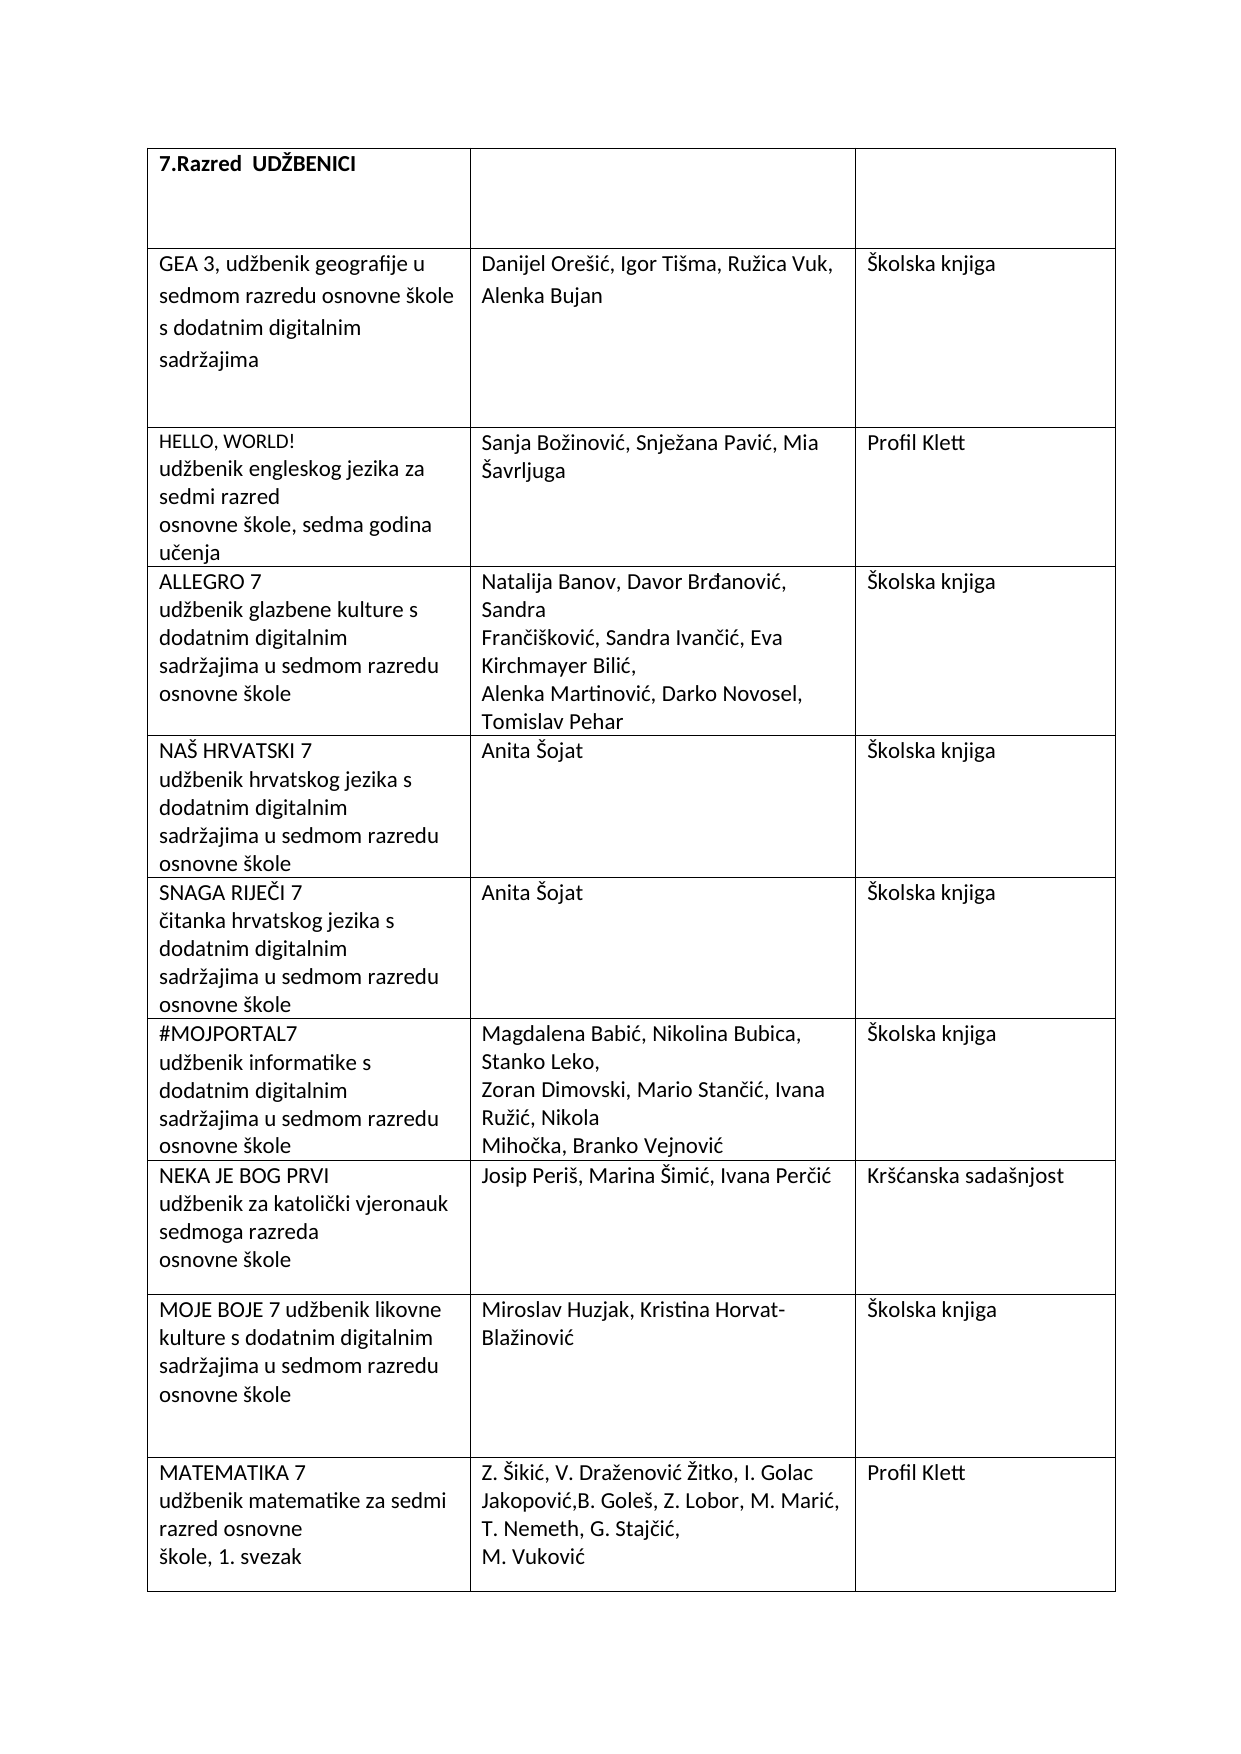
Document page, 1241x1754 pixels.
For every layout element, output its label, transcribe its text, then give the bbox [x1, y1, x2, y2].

table_cell Profil Klett [856, 428, 1115, 566]
table_cell Profil Klett [856, 1458, 1115, 1591]
table_header 7.Razred UDŽBENICI [148, 149, 470, 248]
table_cell ALLEGRO 7 udžbenik glazbene kulture s dodatnim digitalnim sadržajima u sedmom razredu osnovne škole [148, 567, 470, 735]
table_cell Anita Šojat [471, 736, 855, 877]
table_cell Školska knjiga [856, 249, 1115, 427]
table_cell Z. Šikić, V. Draženović Žitko, I. Golac Jakopović,B. Goleš, Z. Lobor, M. Marić, T. Nemeth, G. Stajčić, M. Vuković [471, 1458, 855, 1591]
table_cell HELLO, WORLD! udžbenik engleskog jezika za sedmi razred osnovne škole, sedma godina učenja [148, 428, 470, 566]
table_cell NEKA JE BOG PRVI udžbenik za katolički vjeronauk sedmoga razreda osnovne škole [148, 1161, 470, 1294]
table_cell Školska knjiga [856, 1019, 1115, 1160]
table_cell SNAGA RIJEČI 7 čitanka hrvatskog jezika s dodatnim digitalnim sadržajima u sedmom razredu osnovne škole [148, 878, 470, 1018]
table_cell NAŠ HRVATSKI 7 udžbenik hrvatskog jezika s dodatnim digitalnim sadržajima u sedmom razredu osnovne škole [148, 736, 470, 877]
table_cell Miroslav Huzjak, Kristina Horvat-Blažinović [471, 1295, 855, 1457]
table_cell Anita Šojat [471, 878, 855, 1018]
table_cell Kršćanska sadašnjost [856, 1161, 1115, 1294]
table_cell Školska knjiga [856, 567, 1115, 735]
table_cell Natalija Banov, Davor Brđanović, Sandra Frančišković, Sandra Ivančić, Eva Kirchmayer Bilić, Alenka Martinović, Darko Novosel, Tomislav Pehar [471, 567, 855, 735]
table_cell GEA 3, udžbenik geografije u sedmom razredu osnovne škole s dodatnim digitalnim sadržajima [148, 249, 470, 427]
table_header [471, 149, 855, 248]
table_cell Magdalena Babić, Nikolina Bubica, Stanko Leko, Zoran Dimovski, Mario Stančić, Ivana Ružić, Nikola Mihočka, Branko Vejnović [471, 1019, 855, 1160]
table_cell Školska knjiga [856, 1295, 1115, 1457]
table_cell Sanja Božinović, Snježana Pavić, Mia Šavrljuga [471, 428, 855, 566]
table_cell Danijel Orešić, Igor Tišma, Ružica Vuk, Alenka Bujan [471, 249, 855, 427]
table_cell Školska knjiga [856, 878, 1115, 1018]
table_cell MOJE BOJE 7 udžbenik likovne kulture s dodatnim digitalnim sadržajima u sedmom razredu osnovne škole [148, 1295, 470, 1457]
table_cell Školska knjiga [856, 736, 1115, 877]
table_cell #MOJPORTAL7 udžbenik informatike s dodatnim digitalnim sadržajima u sedmom razredu osnovne škole [148, 1019, 470, 1160]
table_cell Josip Periš, Marina Šimić, Ivana Perčić [471, 1161, 855, 1294]
table_header [856, 149, 1115, 248]
table_cell MATEMATIKA 7 udžbenik matematike za sedmi razred osnovne škole, 1. svezak [148, 1458, 470, 1591]
